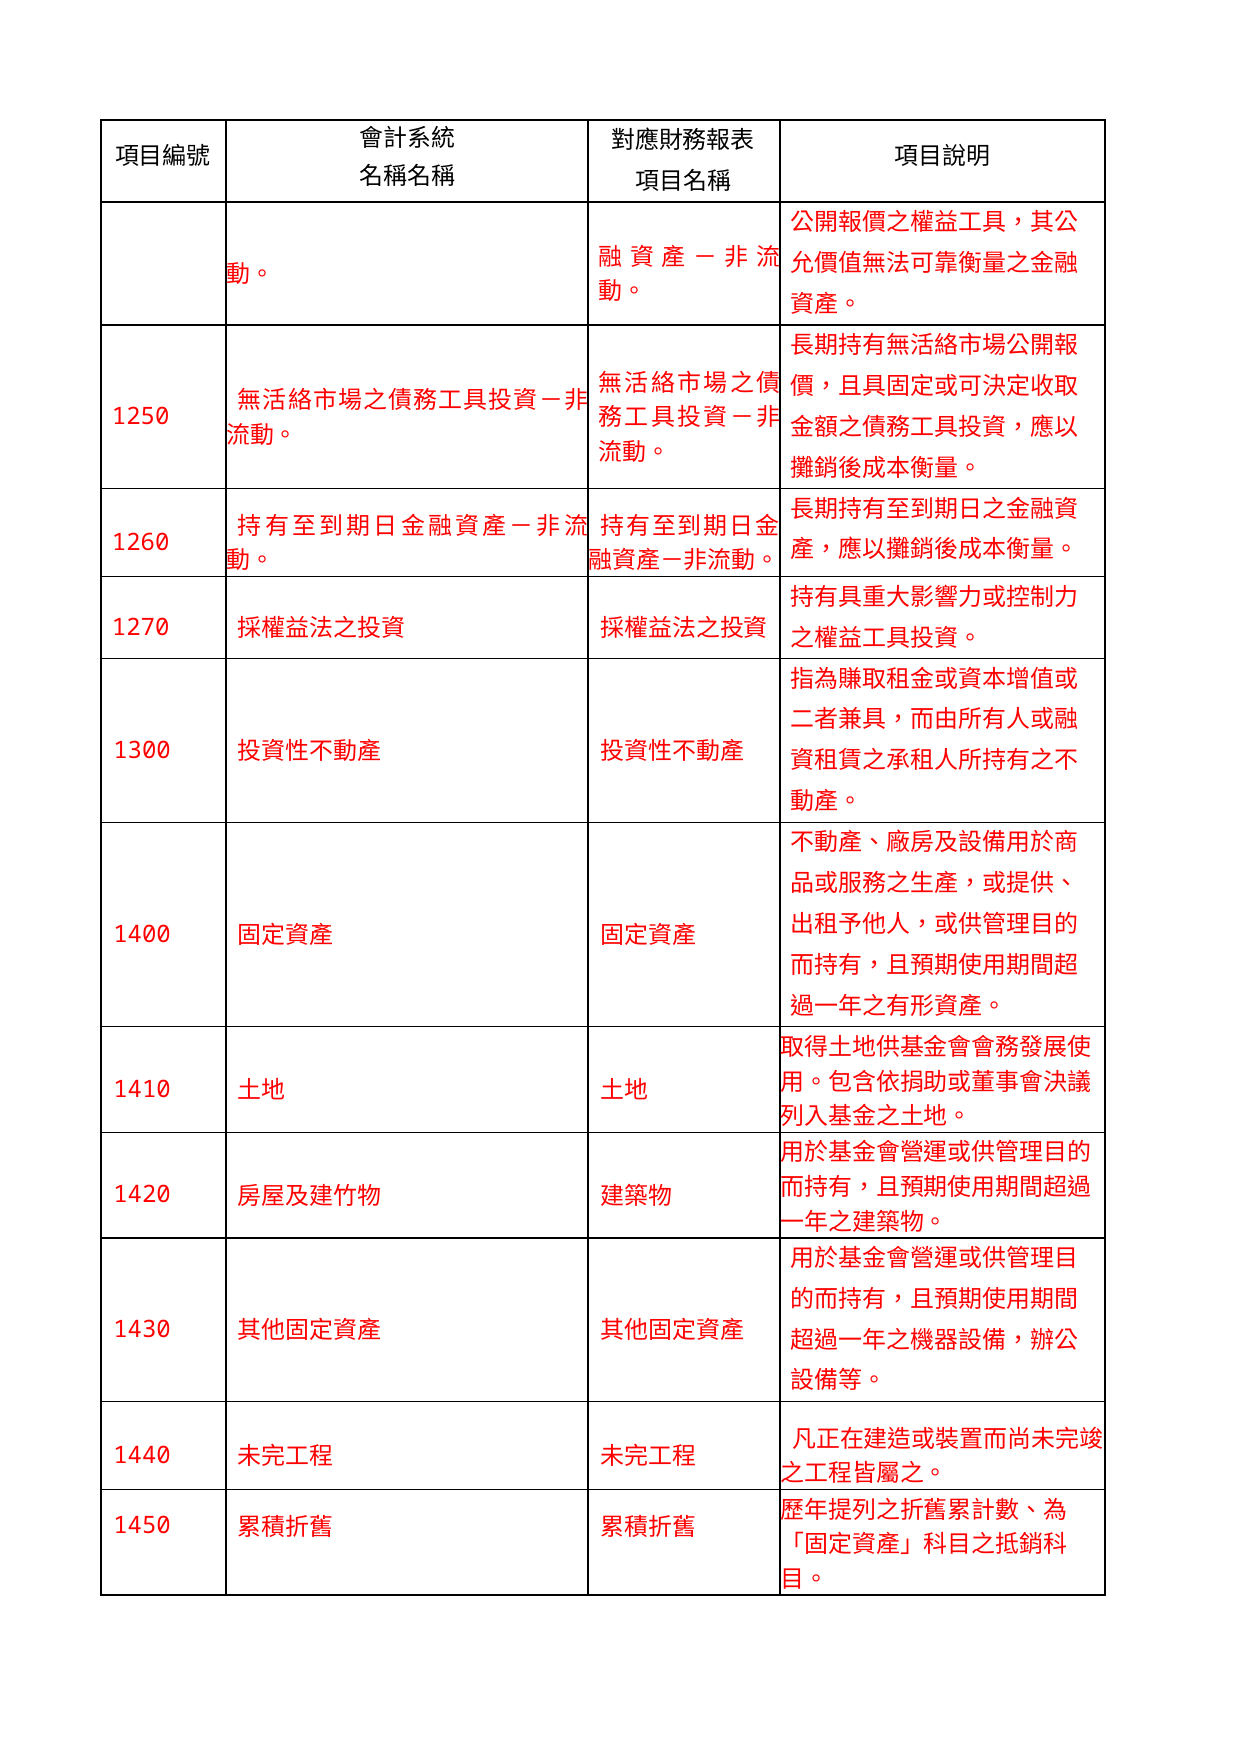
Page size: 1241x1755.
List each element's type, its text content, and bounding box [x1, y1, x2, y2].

table_cell 土地 [227, 1027, 587, 1131]
table_header 對應財務報表項目名稱 [589, 121, 779, 201]
table_header 會計系統名稱名稱 [227, 121, 587, 201]
table_cell 指為賺取租金或資本增值或二者兼具，而由所有人或融資租賃之承租人所持有之不動產。 [781, 659, 1104, 821]
table_cell 取得土地供基金會會務發展使用。包含依捐助或董事會決議列入基金之土地。 [781, 1027, 1104, 1131]
table_cell 用於基金會營運或供管理目的而持有，且預期使用期間超過一年之機器設備，辦公設備等。 [781, 1239, 1104, 1401]
table_cell [102, 203, 225, 324]
table_cell 長期持有至到期日之金融資產，應以攤銷後成本衡量。 [781, 489, 1104, 576]
table_cell 採權益法之投資 [227, 577, 587, 658]
table_cell 累積折舊 [227, 1490, 587, 1594]
table_cell 公開報價之權益工具，其公允價值無法可靠衡量之金融資產。 [781, 203, 1104, 324]
table_cell 持有至到期日金融資產－非流動。 [589, 489, 779, 576]
table_header 項目編號 [102, 121, 225, 201]
table_cell 累積折舊 [589, 1490, 779, 1594]
table_cell 持有具重大影響力或控制力之權益工具投資。 [781, 577, 1104, 658]
table_cell 採權益法之投資 [589, 577, 779, 658]
table_cell 固定資產 [227, 823, 587, 1026]
table_cell 1260 [102, 489, 225, 576]
table_cell 其他固定資產 [227, 1239, 587, 1401]
table_cell 投資性不動產 [227, 659, 587, 821]
table_cell 歷年提列之折舊累計數、為「固定資產」科目之抵銷科目。 [781, 1490, 1104, 1594]
table_cell 凡正在建造或裝置而尚未完竣之工程皆屬之。 [781, 1402, 1104, 1489]
table_header 項目說明 [781, 121, 1104, 201]
table_cell 1450 [102, 1490, 225, 1594]
table_cell 長期持有無活絡市場公開報價，且具固定或可決定收取金額之債務工具投資，應以攤銷後成本衡量。 [781, 326, 1104, 488]
table_cell 1430 [102, 1239, 225, 1401]
table_cell 1440 [102, 1402, 225, 1489]
table_cell 1250 [102, 326, 225, 488]
table_cell 建築物 [589, 1133, 779, 1237]
table_cell 無活絡市場之債務工具投資－非流動。 [227, 326, 587, 488]
table_cell 1420 [102, 1133, 225, 1237]
table_cell 未完工程 [589, 1402, 779, 1489]
table_cell 持有至到期日金融資產－非流動。 [227, 489, 587, 576]
table_cell 1300 [102, 659, 225, 821]
table_cell 用於基金會營運或供管理目的而持有，且預期使用期間超過一年之建築物。 [781, 1133, 1104, 1237]
table_cell 1270 [102, 577, 225, 658]
table_cell 固定資產 [589, 823, 779, 1026]
table_cell 投資性不動產 [589, 659, 779, 821]
table_cell 融資產－非流動。 [589, 203, 779, 324]
table_cell 其他固定資產 [589, 1239, 779, 1401]
table_cell 未完工程 [227, 1402, 587, 1489]
table_cell 土地 [589, 1027, 779, 1131]
table_cell 1410 [102, 1027, 225, 1131]
table_cell 房屋及建竹物 [227, 1133, 587, 1237]
table_cell 1400 [102, 823, 225, 1026]
table_cell 無活絡市場之債務工具投資－非流動。 [589, 326, 779, 488]
table_cell 動。 [227, 203, 587, 324]
table_cell 不動產、廠房及設備用於商品或服務之生產，或提供、出租予他人，或供管理目的而持有，且預期使用期間超過一年之有形資產。 [781, 823, 1104, 1026]
